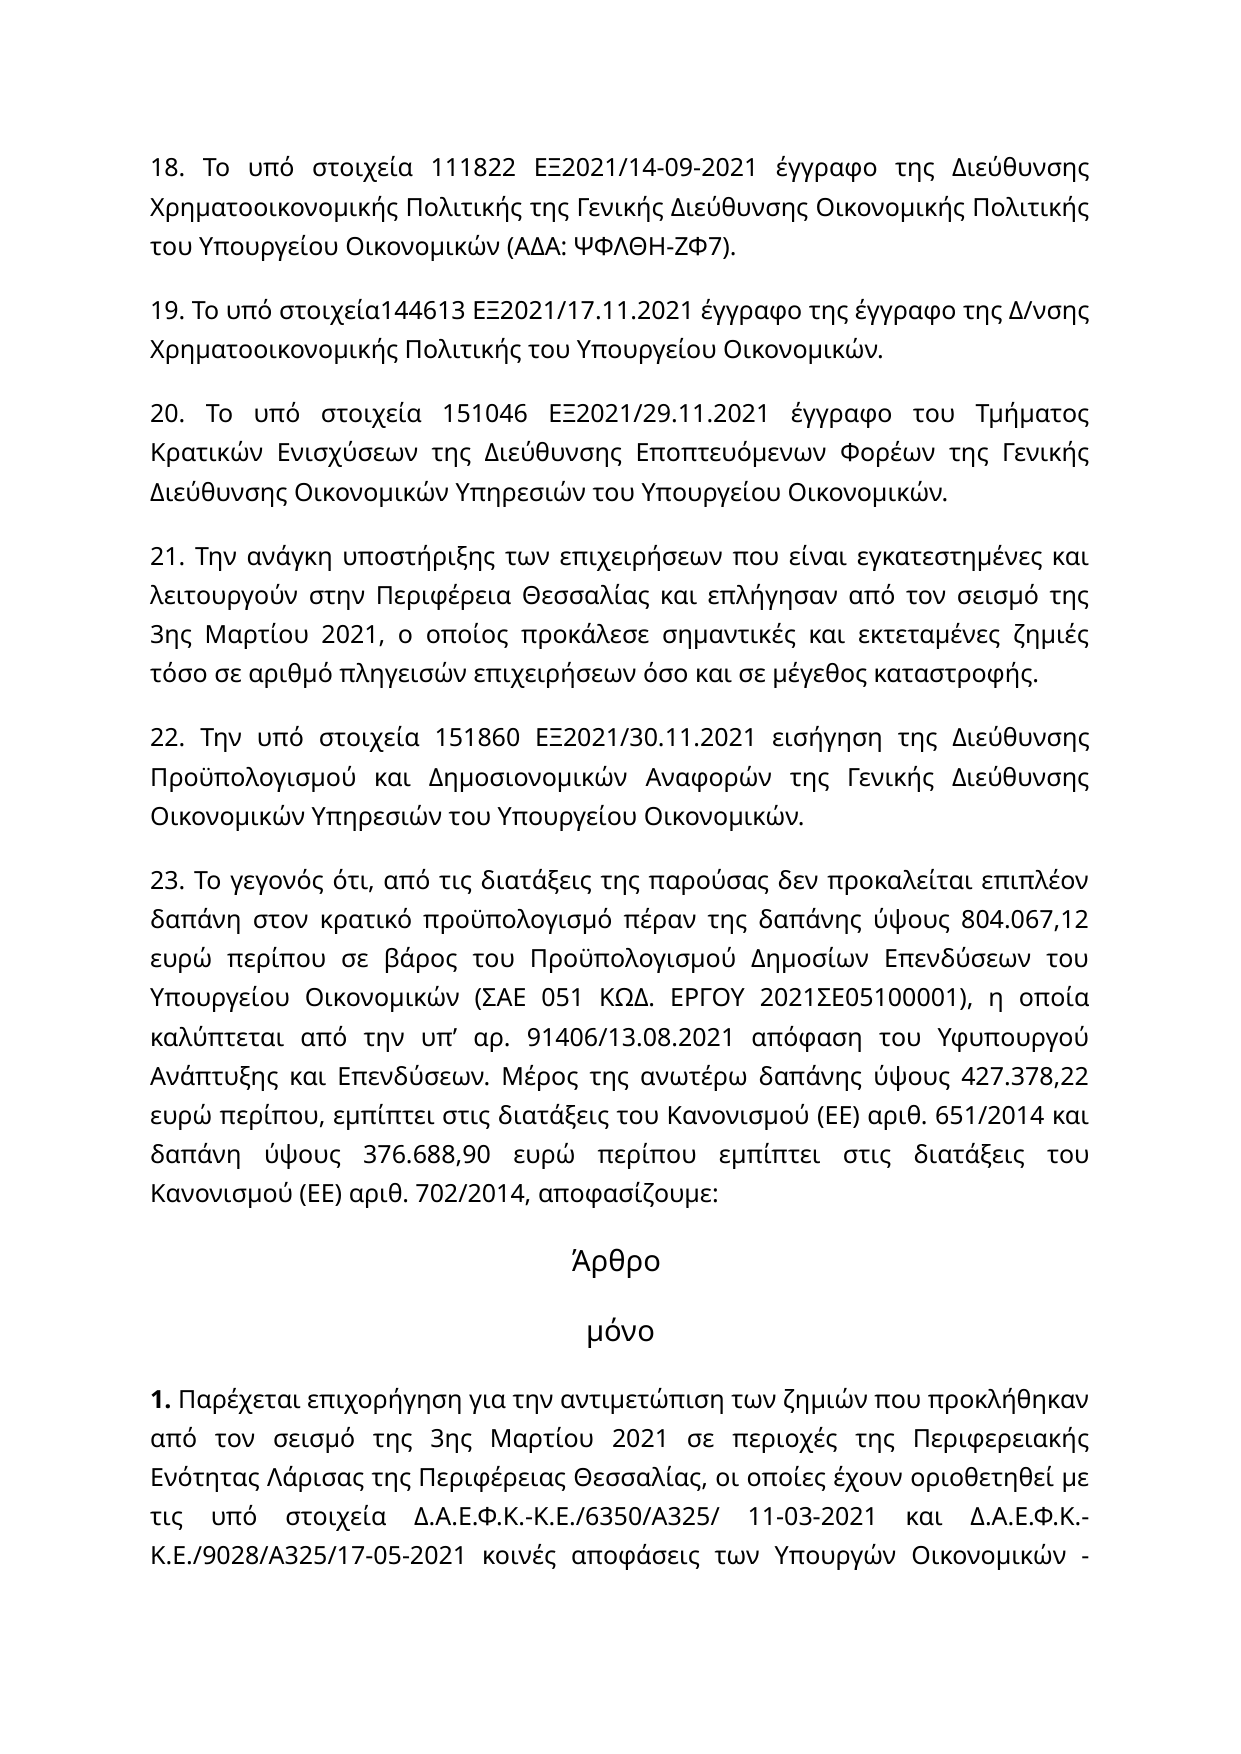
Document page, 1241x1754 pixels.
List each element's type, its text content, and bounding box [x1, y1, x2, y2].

text 18. Το υπό στοιχεία 111822 ΕΞ2021/14-09-2021 έγγραφο της Διεύθυνσης Χρηματοοικονομικής Πολιτικής της Γενικής Διεύθυνσης Οικονομικής Πολιτικής του Υπουργείου Οικονομικών (ΑΔΑ: ΨΦΛΘΗ-ΖΦ7). [150, 150, 1090, 262]
subtitle μόνο [150, 1311, 1090, 1350]
text 22. Την υπό στοιχεία 151860 ΕΞ2021/30.11.2021 εισήγηση της Διεύθυνσης Προϋπολογισμού και Δημοσιονομικών Αναφορών της Γενικής Διεύθυνσης Οικονομικών Υπηρεσιών του Υπουργείου Οικονομικών. [150, 720, 1090, 832]
text 21. Την ανάγκη υποστήριξης των επιχειρήσεων που είναι εγκατεστημένες και λειτουργούν στην Περιφέρεια Θεσσαλίας και επλήγησαν από τον σεισμό της 3ης Μαρτίου 2021, ο οποίoς προκάλεσε σημαντικές και εκτεταμένες ζημιές τόσο σε αριθμό πληγεισών επιχειρήσεων όσο και σε μέγεθος καταστροφής. [150, 538, 1090, 690]
text 1. Παρέχεται επιχορήγηση για την αντιμετώπιση των ζημιών που προκλήθηκαν από τον σεισμό της 3ης Μαρτίου 2021 σε περιοχές της Περιφερειακής Ενότητας Λάρισας της Περιφέρειας Θεσσαλίας, οι οποίες έχουν οριοθετηθεί με τις υπό στοιχεία Δ.Α.Ε.Φ.Κ.-Κ.Ε./6350/Α325/ 11-03-2021 και Δ.Α.Ε.Φ.Κ.- Κ.Ε./9028/Α325/17-05-2021 κοινές αποφάσεις των Υπουργών Οικονομικών [150, 1381, 1090, 1572]
text 19. Το υπό στοιχεία144613 ΕΞ2021/17.11.2021 έγγραφο της έγγραφο της Δ/νσης Χρηματοοικονομικής Πολιτικής του Υπουργείου Οικονομικών. [150, 292, 1090, 366]
subtitle Άρθρο [150, 1240, 1090, 1280]
text 23. Το γεγονός ότι, από τις διατάξεις της παρούσας δεν προκαλείται επιπλέον δαπάνη στον κρατικό προϋπολογισμό πέραν της δαπάνης ύψους 804.067,12 ευρώ περίπου σε βάρος του Προϋπολογισμού Δημοσίων Επενδύσεων του Υπουργείου Οικονομικών (ΣΑΕ 051 ΚΩΔ. ΕΡΓΟΥ 2021ΣΕ05100001), η οποία καλύπτεται από την υπ’ αρ. 91406/13.08.2021 απόφαση του Υφυπουργού Ανάπτυξης και Επενδύσεων. Μέρος της ανωτέρω δαπάνης ύψους 427.378,22 ευρώ περίπου, εμπίπτει στις διατάξεις του Κανονισμού (ΕΕ) αριθ. 651/2014 και δαπάνη ύψους 376.688,90 ευρώ περίπου εμπίπτει στις διατάξεις του Κανονισμού (ΕΕ) αριθ. 702/2014, αποφασίζουμε: [150, 862, 1090, 1210]
text 20. Το υπό στοιχεία 151046 ΕΞ2021/29.11.2021 έγγραφο του Τμήματος Κρατικών Ενισχύσεων της Διεύθυνσης Εποπτευόμενων Φορέων της Γενικής Διεύθυνσης Οικονομικών Υπηρεσιών του Υπουργείου Οικονομικών. [150, 396, 1090, 508]
